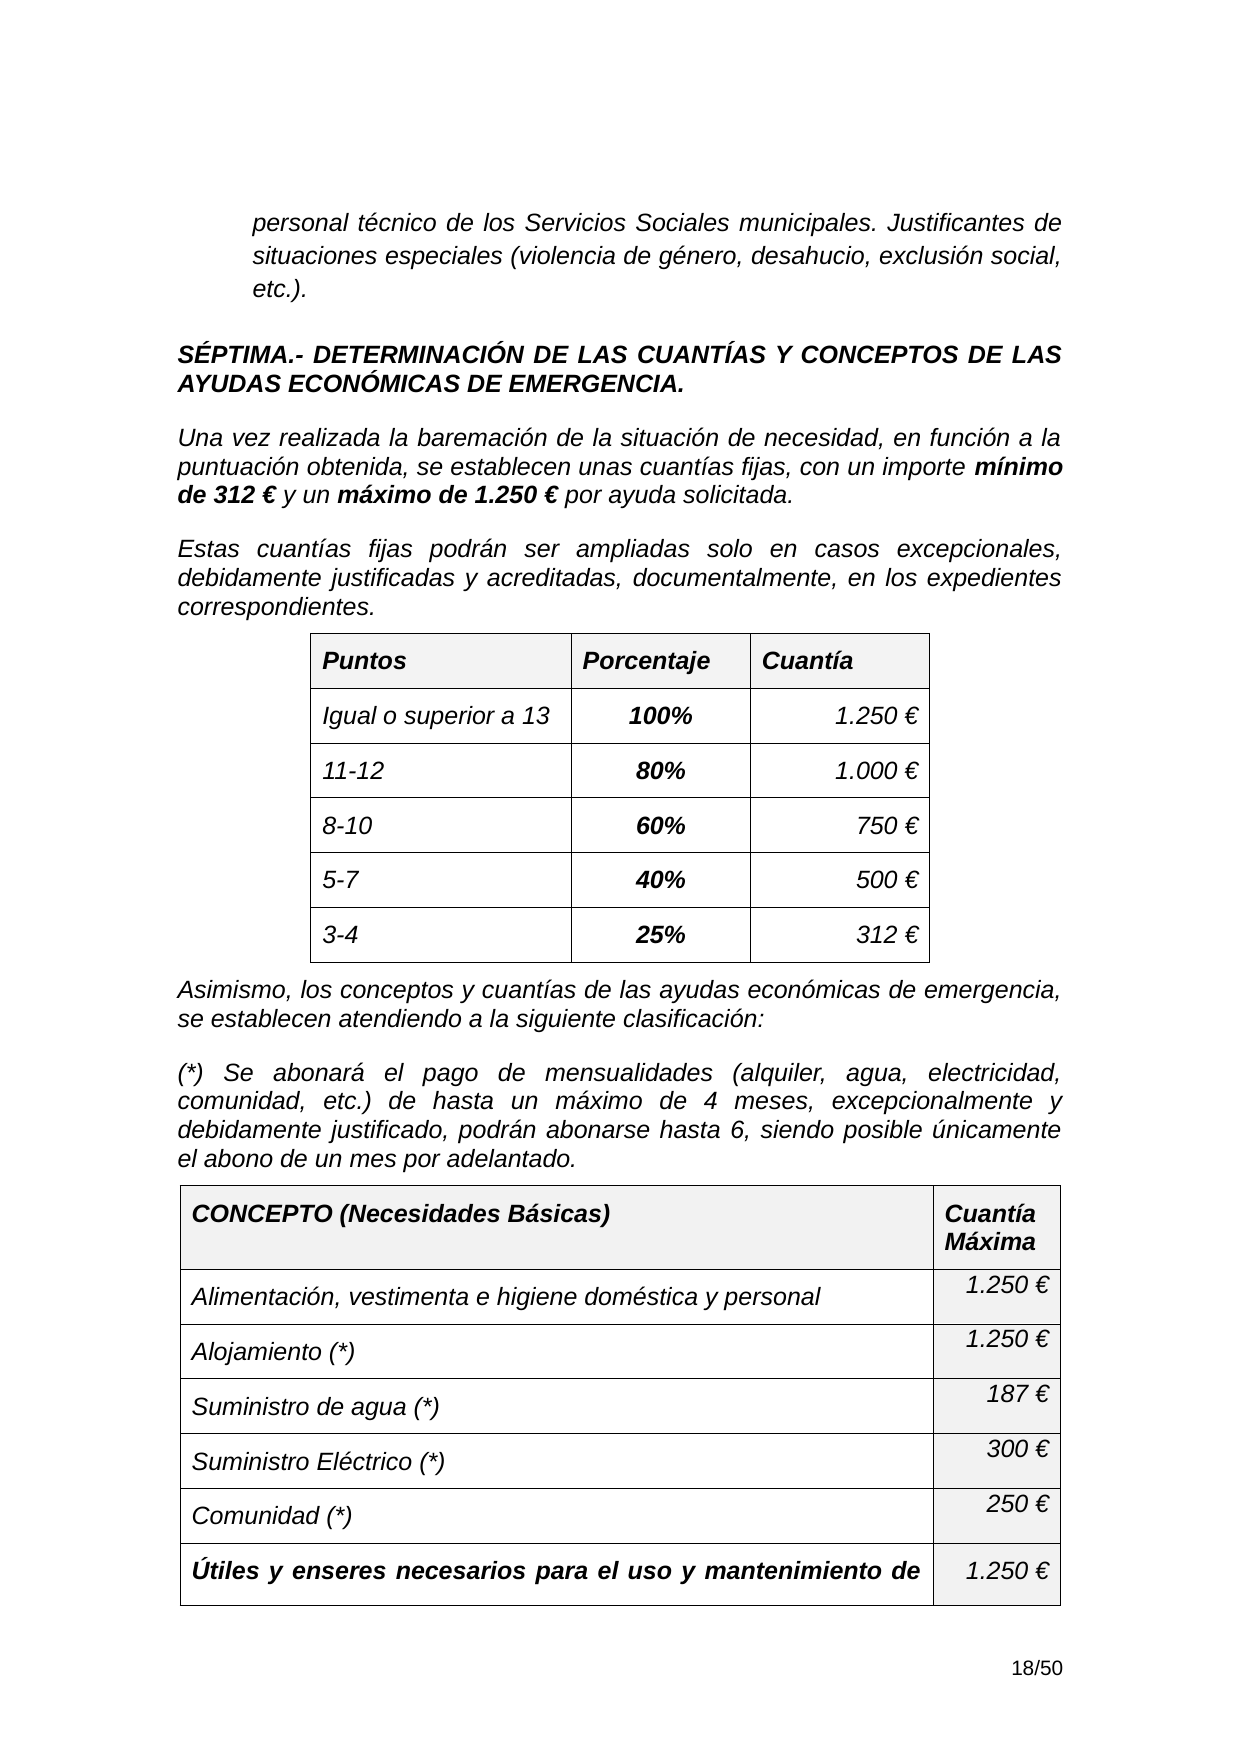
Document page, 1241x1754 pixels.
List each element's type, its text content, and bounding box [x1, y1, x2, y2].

table_cell 1.250 € [934, 1325, 1060, 1378]
table_cell 8-10 [311, 798, 571, 852]
table_header Cuantía [751, 634, 929, 688]
table_cell 300 € [934, 1434, 1060, 1488]
table_cell 5-7 [311, 853, 571, 907]
table_cell 3-4 [311, 908, 571, 962]
text Estas cuantías fijas podrán ser ampliadas solo en casos excepcionales, debidamente justificadas y acreditadas, documentalmente, en los expedientes correspondientes. [177, 534, 1063, 620]
table_header Cuantía Máxima [934, 1186, 1060, 1269]
table_cell 312 € [751, 908, 929, 962]
table_cell Alimentación, vestimenta e higiene doméstica y personal [181, 1270, 933, 1323]
table_cell Alojamiento (*) [181, 1325, 933, 1378]
table_cell Igual o superior a 13 [311, 689, 571, 742]
table_cell Suministro Eléctrico (*) [181, 1434, 933, 1488]
table_cell 500 € [751, 853, 929, 907]
table_cell 25% [572, 908, 750, 962]
table_cell 11-12 [311, 744, 571, 797]
list personal técnico de los Servicios Sociales municipales. Justificantes de situaciones especiales (violencia de género, desahucio, exclusión social, etc.). [215, 208, 1063, 303]
table_cell 60% [572, 798, 750, 852]
table_cell 1.000 € [751, 744, 929, 797]
text Asimismo, los conceptos y cuantías de las ayudas económicas de emergencia, se establecen atendiendo a la siguiente clasificación: [177, 975, 1063, 1033]
table_cell 100% [572, 689, 750, 742]
table_cell 1.250 € [751, 689, 929, 742]
table_cell Comunidad (*) [181, 1489, 933, 1543]
table_cell Útiles y enseres necesarios para el uso y mantenimiento de [181, 1544, 933, 1605]
table_cell Suministro de agua (*) [181, 1379, 933, 1433]
text Una vez realizada la baremación de la situación de necesidad, en función a la puntuación obtenida, se establecen unas cuantías fijas, con un importe mínimo de 312 € y un máximo de 1.250 € por ayuda solicitada. [177, 423, 1063, 509]
text (*) Se abonará el pago de mensualidades (alquiler, agua, electricidad, comunidad, etc.) de hasta un máximo de 4 meses, excepcionalmente y debidamente justificado, podrán abonarse hasta 6, siendo posible únicamente el abono de un mes por adelantado. [177, 1058, 1063, 1173]
table_cell 80% [572, 744, 750, 797]
table_cell 40% [572, 853, 750, 907]
table_header Porcentaje [572, 634, 750, 688]
text SÉPTIMA.- DETERMINACIÓN DE LAS CUANTÍAS Y CONCEPTOS DE LAS AYUDAS ECONÓMICAS DE EMERGENCIA. [177, 340, 1063, 398]
table_header Puntos [311, 634, 571, 688]
table_cell 750 € [751, 798, 929, 852]
table_header CONCEPTO (Necesidades Básicas) [181, 1186, 933, 1269]
table_cell 1.250 € [934, 1544, 1060, 1605]
table_cell 1.250 € [934, 1270, 1060, 1323]
table_cell 187 € [934, 1379, 1060, 1433]
table_cell 250 € [934, 1489, 1060, 1543]
